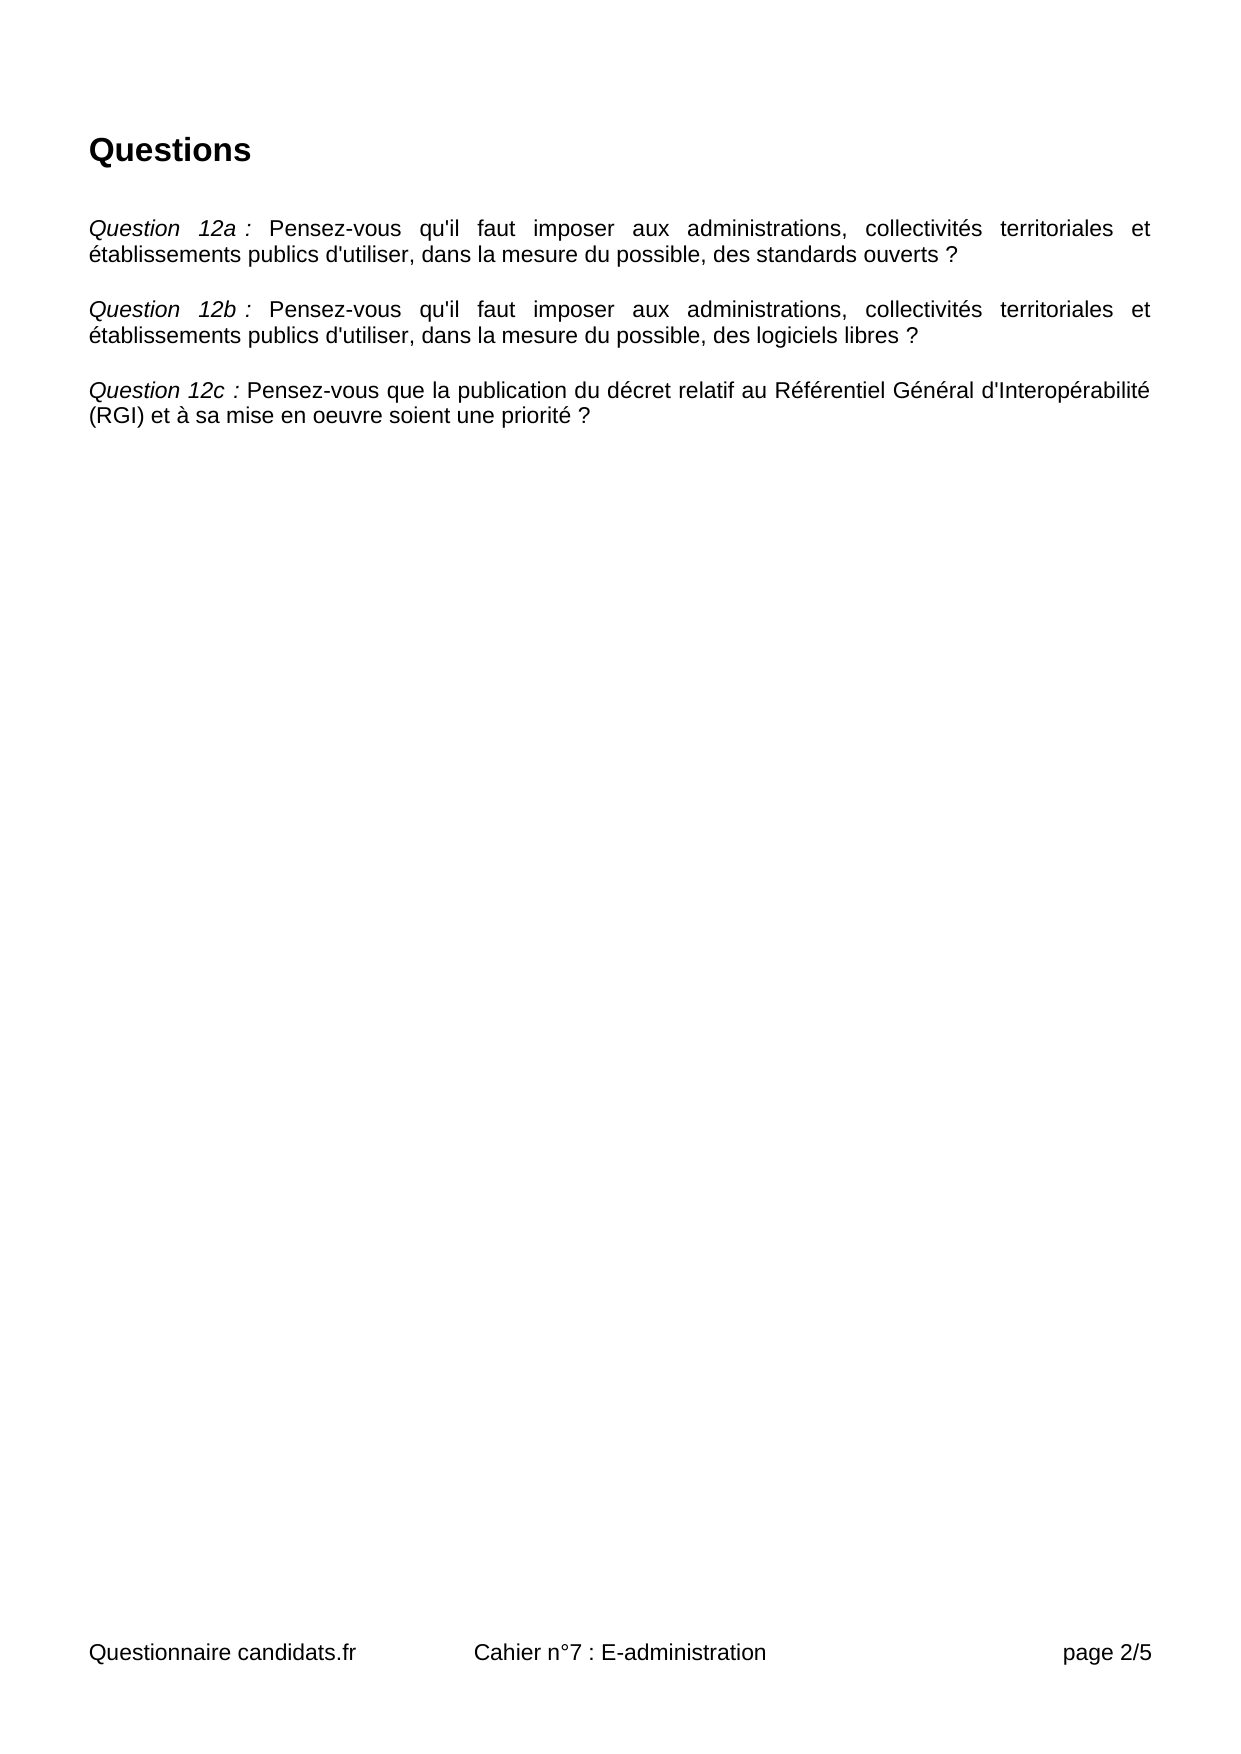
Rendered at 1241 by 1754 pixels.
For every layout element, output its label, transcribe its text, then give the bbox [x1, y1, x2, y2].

subtitle Questions [88, 131, 1152, 168]
text Question 12c : Pensez-vous que la publication du décret relatif au Référentiel Général d'Interopérabilité (RGI) et à sa mise en oeuvre soient une priorité ? [88, 378, 1152, 429]
text Question 12a : Pensez-vous qu'il faut imposer aux administrations, collectivités territoriales et établissements publics d'utiliser, dans la mesure du possible, des standards ouverts ? [88, 216, 1152, 267]
text Question 12b : Pensez-vous qu'il faut imposer aux administrations, collectivités territoriales et établissements publics d'utiliser, dans la mesure du possible, des logiciels libres ? [88, 297, 1152, 348]
